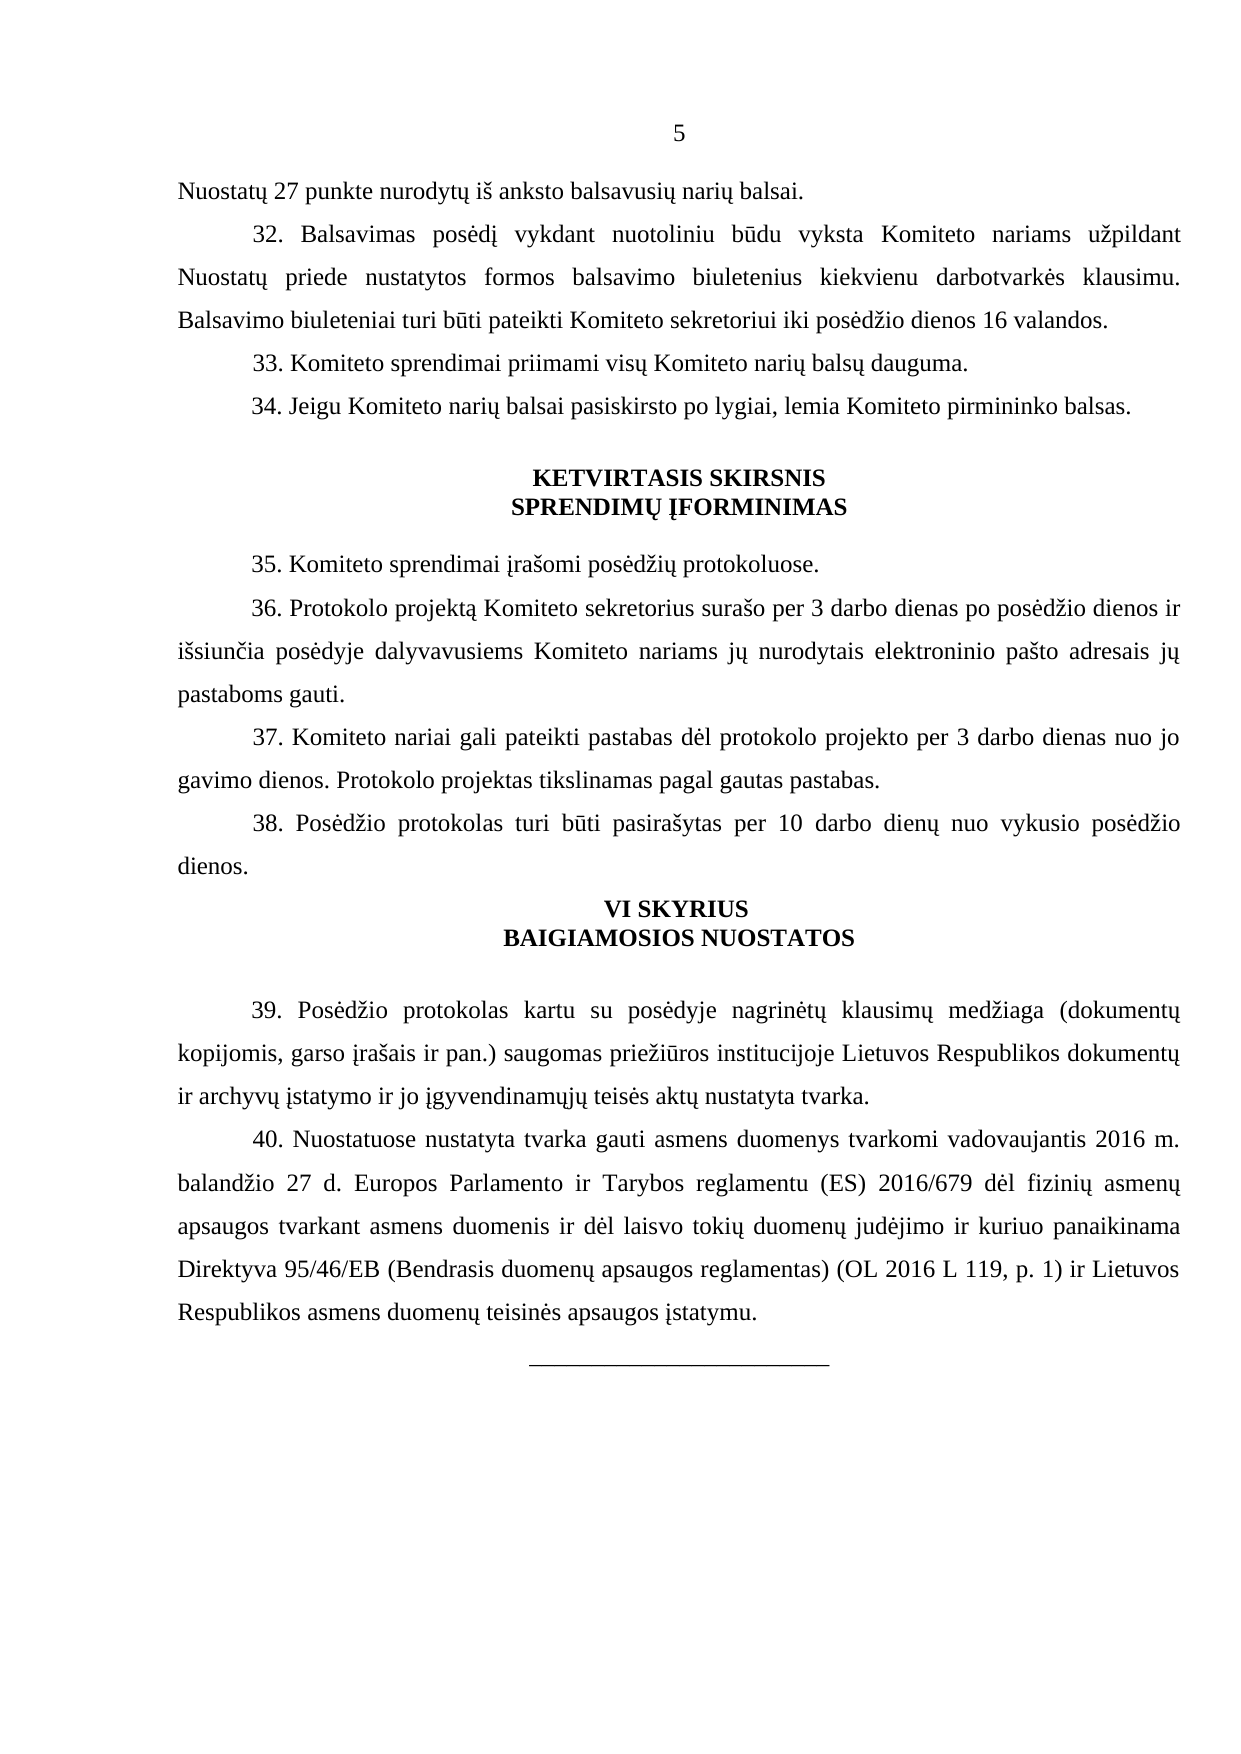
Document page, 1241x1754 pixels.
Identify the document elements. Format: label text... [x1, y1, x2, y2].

text 33. Komiteto sprendimai priimami visų Komiteto narių balsų dauguma. [177, 348, 1181, 377]
text 37. Komiteto nariai gali pateikti pastabas dėl protokolo projekto per 3 darbo dienas nuo jo gavimo dienos. Protokolo projektas tikslinamas pagal gautas pastabas. [177, 722, 1181, 794]
text BAIGIAMOSIOS NUOSTATOS [177, 923, 1181, 952]
text 35. Komiteto sprendimai įrašomi posėdžių protokoluose. [177, 549, 1181, 578]
text 36. Protokolo projektą Komiteto sekretorius surašo per 3 darbo dienas po posėdžio dienos ir išsiunčia posėdyje dalyvavusiems Komiteto nariams jų nurodytais elektroninio pašto adresais jų pastaboms gauti. [177, 593, 1181, 708]
text SPRENDIMŲ ĮFORMINIMAS [177, 492, 1181, 521]
text 39. Posėdžio protokolas kartu su posėdyje nagrinėtų klausimų medžiaga (dokumentų kopijomis, garso įrašais ir pan.) saugomas priežiūros institucijoje Lietuvos Respublikos dokumentų ir archyvų įstatymo ir jo įgyvendinamųjų teisės aktų nustatyta tvarka. [177, 995, 1181, 1110]
text 40. Nuostatuose nustatyta tvarka gauti asmens duomenys tvarkomi vadovaujantis 2016 m. balandžio 27 d. Europos Parlamento ir Tarybos reglamentu (ES) 2016/679 dėl fizinių asmenų apsaugos tvarkant asmens duomenis ir dėl laisvo tokių duomenų judėjimo ir kuriuo panaikinama Direktyva 95/46/EB (Bendrasis duomenų apsaugos reglamentas) (OL 2016 L 119, p. 1) ir Lietuvos Respublikos asmens duomenų teisinės apsaugos įstatymu. [177, 1124, 1181, 1326]
text VI SKYRIUS [177, 894, 1181, 923]
text 32. Balsavimas posėdį vykdant nuotoliniu būdu vyksta Komiteto nariams užpildant Nuostatų priede nustatytos formos balsavimo biuletenius kiekvienu darbotvarkės klausimu. Balsavimo biuleteniai turi būti pateikti Komiteto sekretoriui iki posėdžio dienos 16 valandos. [177, 219, 1181, 334]
text KETVIRTASIS SKIRSNIS [177, 463, 1181, 492]
text ________________________ [177, 1340, 1181, 1369]
text Nuostatų 27 punkte nurodytų iš anksto balsavusių narių balsai. [177, 176, 1181, 204]
text 38. Posėdžio protokolas turi būti pasirašytas per 10 darbo dienų nuo vykusio posėdžio dienos. [177, 808, 1181, 880]
text 34. Jeigu Komiteto narių balsai pasiskirsto po lygiai, lemia Komiteto pirmininko balsas. [177, 391, 1181, 420]
